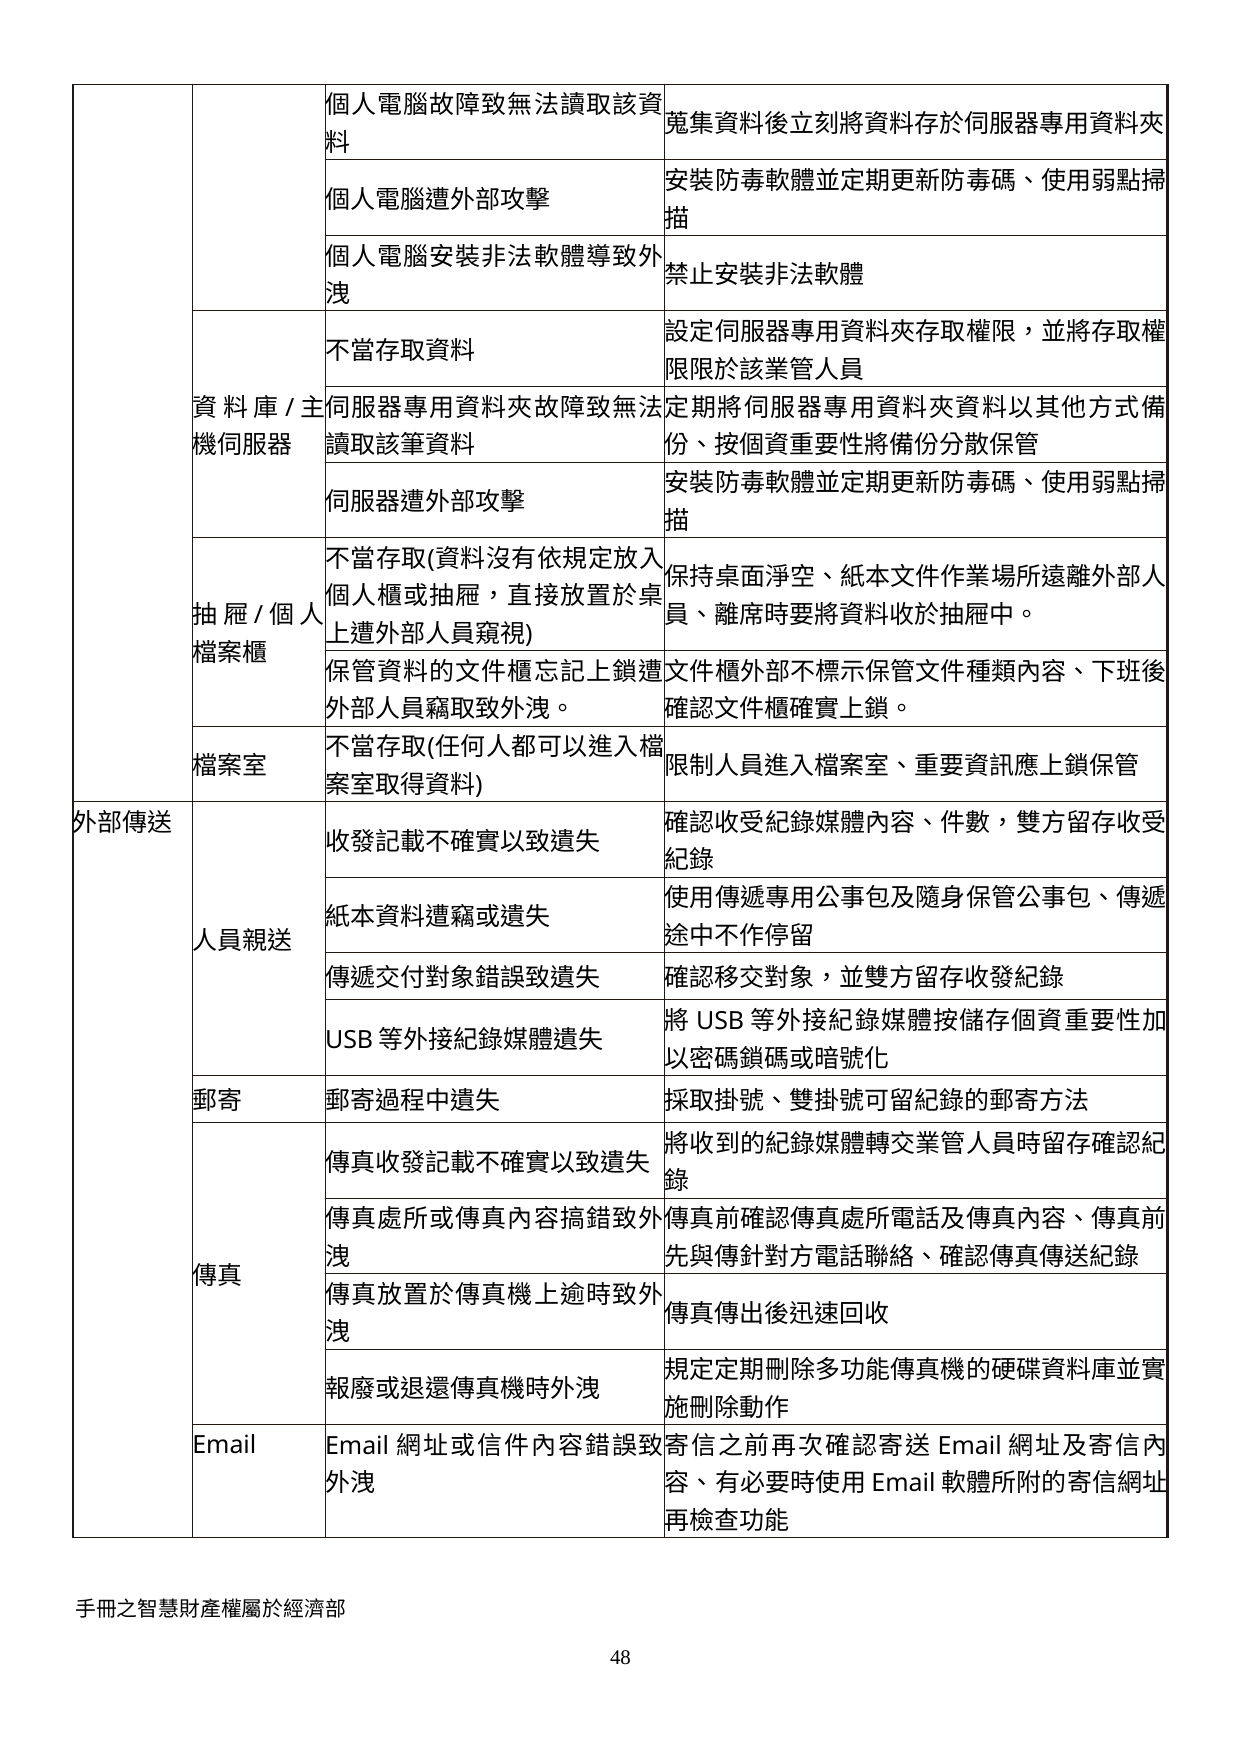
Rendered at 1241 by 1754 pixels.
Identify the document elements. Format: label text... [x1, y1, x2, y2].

table_cell 傳真前確認傳真處所電話及傳真內容、傳真前先與傳針對方電話聯絡、確認傳真傳送紀錄 [665, 1199, 1166, 1273]
table_cell 保持桌面淨空、紙本文件作業場所遠離外部人員、離席時要將資料收於抽屜中。 [665, 538, 1166, 650]
table_cell 寄信之前再次確認寄送Email網址及寄信內容、有必要時使用Email軟體所附的寄信網址再檢查功能 [665, 1425, 1166, 1537]
table_cell 不當存取資料 [326, 311, 664, 386]
table_cell 傳真放置於傳真機上逾時致外洩 [326, 1274, 664, 1349]
table_cell 郵寄 [193, 1076, 325, 1122]
table_cell Email [193, 1425, 325, 1537]
table_cell 設定伺服器專用資料夾存取權限，並將存取權限限於該業管人員 [665, 311, 1166, 386]
table_cell 傳真傳出後迅速回收 [665, 1274, 1166, 1349]
table_cell [193, 85, 325, 310]
table_cell 收發記載不確實以致遺失 [326, 802, 664, 877]
table_cell 個人電腦故障致無法讀取該資料 [326, 85, 664, 159]
table_cell 個人電腦遭外部攻擊 [326, 160, 664, 235]
table_cell 傳真 [193, 1123, 325, 1424]
table_cell 文件櫃外部不標示保管文件種類內容、下班後確認文件櫃確實上鎖。 [665, 651, 1166, 726]
table_cell Email網址或信件內容錯誤致外洩 [326, 1425, 664, 1537]
table_cell 禁止安裝非法軟體 [665, 236, 1166, 310]
table_cell 將USB等外接紀錄媒體按儲存個資重要性加以密碼鎖碼或暗號化 [665, 1000, 1166, 1075]
table_cell 安裝防毒軟體並定期更新防毒碼、使用弱點掃描 [665, 463, 1166, 537]
table_cell 郵寄過程中遺失 [326, 1076, 664, 1122]
table_cell 保管資料的文件櫃忘記上鎖遭外部人員竊取致外洩。 [326, 651, 664, 726]
table_cell 確認收受紀錄媒體內容、件數，雙方留存收受紀錄 [665, 802, 1166, 877]
table_cell 伺服器遭外部攻擊 [326, 463, 664, 537]
table_cell 傳遞交付對象錯誤致遺失 [326, 953, 664, 999]
table_cell 蒐集資料後立刻將資料存於伺服器專用資料夾 [665, 85, 1166, 159]
table_cell 檔案室 [193, 727, 325, 801]
table_cell 人員親送 [193, 802, 325, 1075]
table_cell 抽屜/個人檔案櫃 [193, 538, 325, 726]
table_cell 伺服器專用資料夾故障致無法讀取該筆資料 [326, 387, 664, 461]
table_cell 傳真處所或傳真內容搞錯致外洩 [326, 1199, 664, 1273]
table_cell 不當存取(任何人都可以進入檔案室取得資料) [326, 727, 664, 801]
table_cell USB等外接紀錄媒體遺失 [326, 1000, 664, 1075]
table_cell 報廢或退還傳真機時外洩 [326, 1350, 664, 1424]
table_cell 資料庫/主機伺服器 [193, 311, 325, 537]
table_cell 將收到的紀錄媒體轉交業管人員時留存確認紀錄 [665, 1123, 1166, 1198]
table_cell 個人電腦安裝非法軟體導致外洩 [326, 236, 664, 310]
table_cell 外部傳送 [74, 802, 192, 1537]
table_cell 不當存取(資料沒有依規定放入個人櫃或抽屜，直接放置於桌上遭外部人員窺視) [326, 538, 664, 650]
table_cell 定期將伺服器專用資料夾資料以其他方式備份、按個資重要性將備份分散保管 [665, 387, 1166, 461]
table_cell 使用傳遞專用公事包及隨身保管公事包、傳遞途中不作停留 [665, 878, 1166, 952]
table_cell 採取掛號、雙掛號可留紀錄的郵寄方法 [665, 1076, 1166, 1122]
table_cell 確認移交對象，並雙方留存收發紀錄 [665, 953, 1166, 999]
table_cell 規定定期刪除多功能傳真機的硬碟資料庫並實施刪除動作 [665, 1350, 1166, 1424]
table_cell 紙本資料遭竊或遺失 [326, 878, 664, 952]
table_cell 限制人員進入檔案室、重要資訊應上鎖保管 [665, 727, 1166, 801]
table_cell [74, 85, 192, 801]
table_cell 傳真收發記載不確實以致遺失 [326, 1123, 664, 1198]
table_cell 安裝防毒軟體並定期更新防毒碼、使用弱點掃描 [665, 160, 1166, 235]
